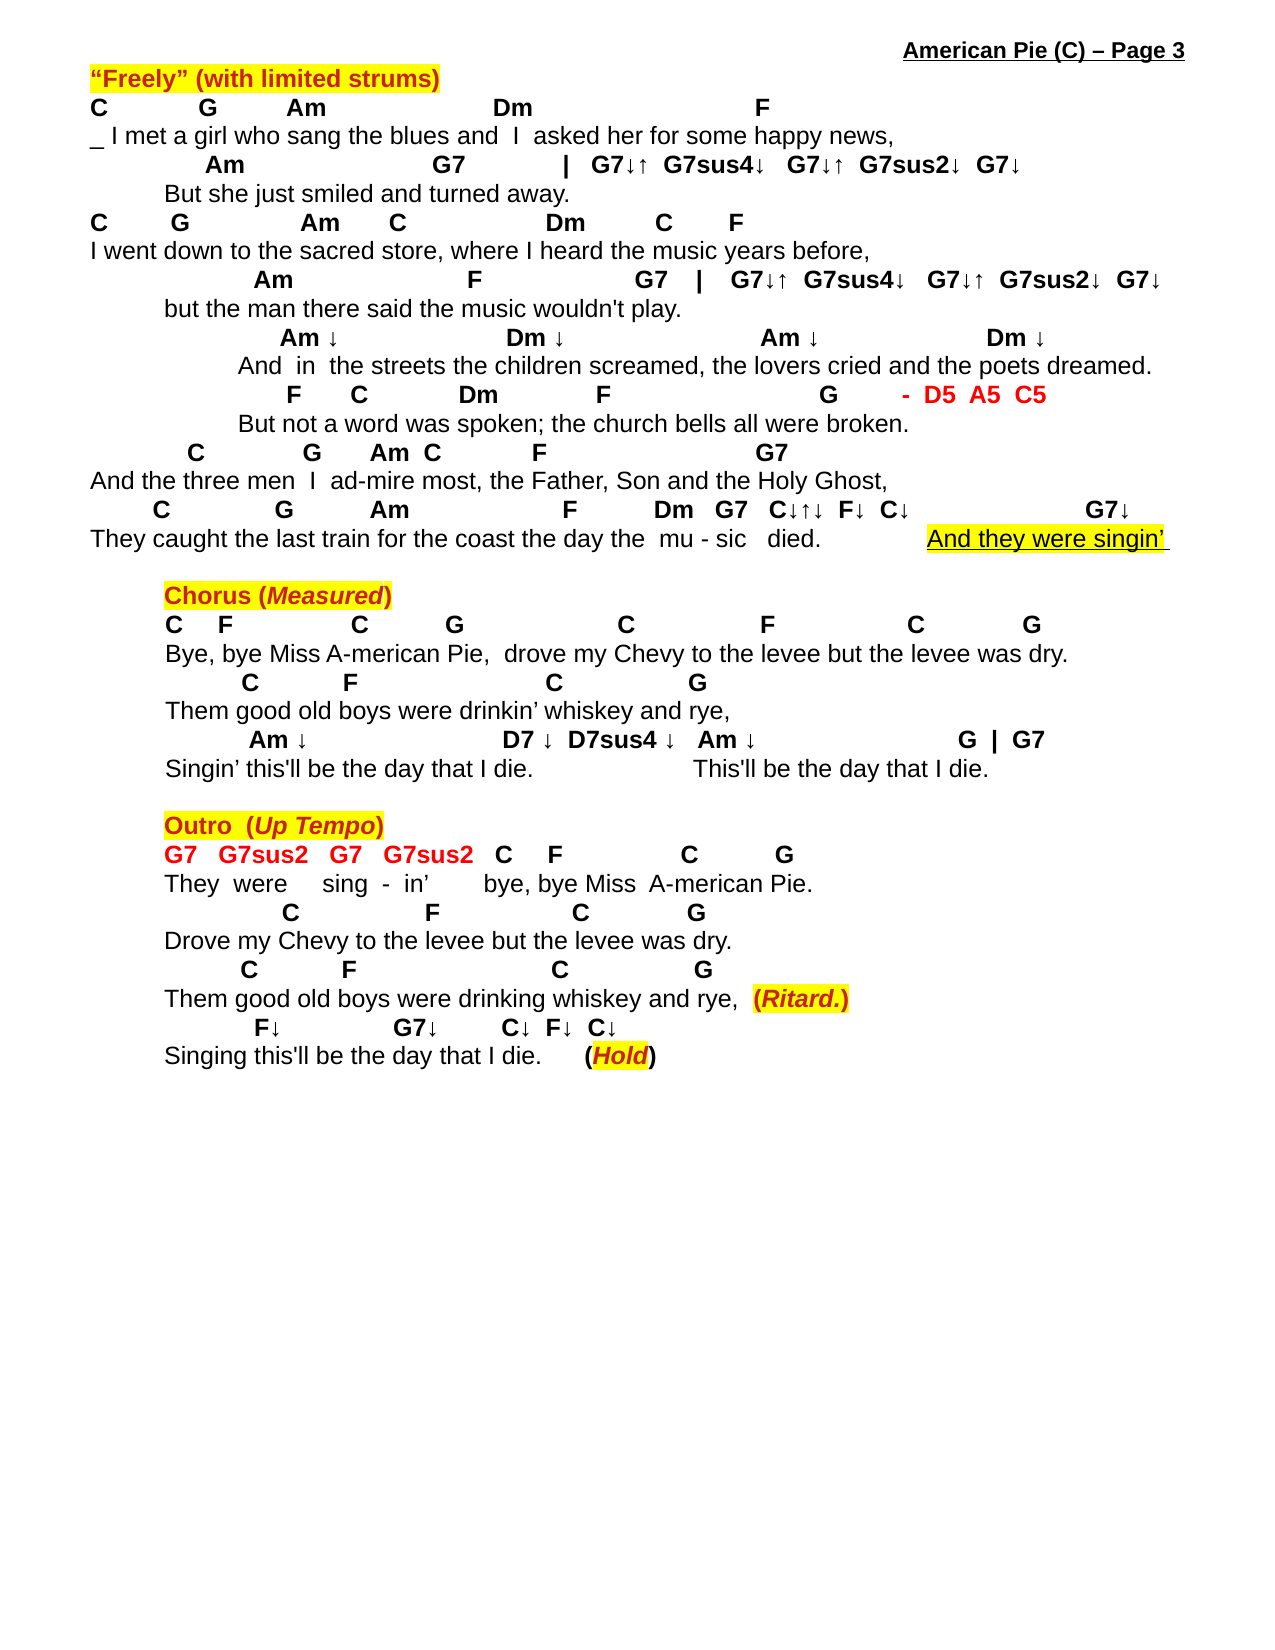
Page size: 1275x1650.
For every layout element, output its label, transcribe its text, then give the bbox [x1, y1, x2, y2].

text Am F G7 | G7↓↑ G7sus4↓ G7↓↑ G7sus2↓ G7↓ [164, 265, 1185, 294]
text Singin’ this'll be the day that I die. This'll be the day that I die. [165, 754, 1185, 783]
text but the man there said the music wouldn't play. [164, 294, 1185, 323]
text I went down to the sacred store, where I heard the music years before, [90, 236, 1185, 265]
text C F C G [164, 898, 1185, 926]
text C G Am F Dm G7 C↓↑↓ F↓ C↓ G7↓ [90, 495, 1185, 524]
text Singing this'll be the day that I die. (Hold) [164, 1041, 1185, 1070]
text F C Dm F G - D5 A5 C5 [238, 380, 1185, 409]
text Am G7 | G7↓↑ G7sus4↓ G7↓↑ G7sus2↓ G7↓ [164, 150, 1185, 179]
text But she just smiled and turned away. [164, 179, 1185, 208]
text They were sing - in’ bye, bye Miss A-merican Pie. [164, 869, 1185, 898]
text C F C G [165, 668, 1185, 696]
text And in the streets the children screamed, the lovers cried and the poets dreamed. [238, 351, 1185, 380]
text Them good old boys were drinkin’ whiskey and rye, [165, 696, 1185, 725]
text C G Am C Dm C F [90, 208, 1185, 236]
text C G Am C F G7 [90, 438, 1185, 466]
text Am ↓ D7 ↓ D7sus4 ↓ Am ↓ G | G7 [165, 725, 1185, 754]
text But not a word was spoken; the church bells all were broken. [238, 409, 1185, 438]
text F↓ G7↓ C↓ F↓ C↓ [164, 1013, 1185, 1041]
text G7 G7sus2 G7 G7sus2 C F C G [164, 840, 1185, 869]
text Drove my Chevy to the levee but the levee was dry. [164, 926, 1185, 955]
text Bye, bye Miss A-merican Pie, drove my Chevy to the levee but the levee was dry. [165, 639, 1185, 668]
text American Pie (C) – Page 3 [90, 37, 1185, 64]
text They caught the last train for the coast the day the mu - sic died. And they were singin’ [90, 524, 1185, 553]
text C G Am Dm F [90, 93, 1185, 121]
text Outro (Up Tempo) [164, 811, 1185, 840]
text Them good old boys were drinking whiskey and rye, (Ritard.) [164, 984, 1185, 1013]
text C F C G C F C G [165, 610, 1185, 639]
text _ I met a girl who sang the blues and I asked her for some happy news, [90, 121, 1185, 150]
text Chorus (Measured) [164, 581, 1185, 610]
text C F C G [164, 955, 1185, 984]
text “Freely” (with limited strums) [90, 64, 1185, 93]
text Am ↓ Dm ↓ Am ↓ Dm ↓ [238, 323, 1185, 351]
text And the three men I ad-mire most, the Father, Son and the Holy Ghost, [90, 466, 1185, 495]
